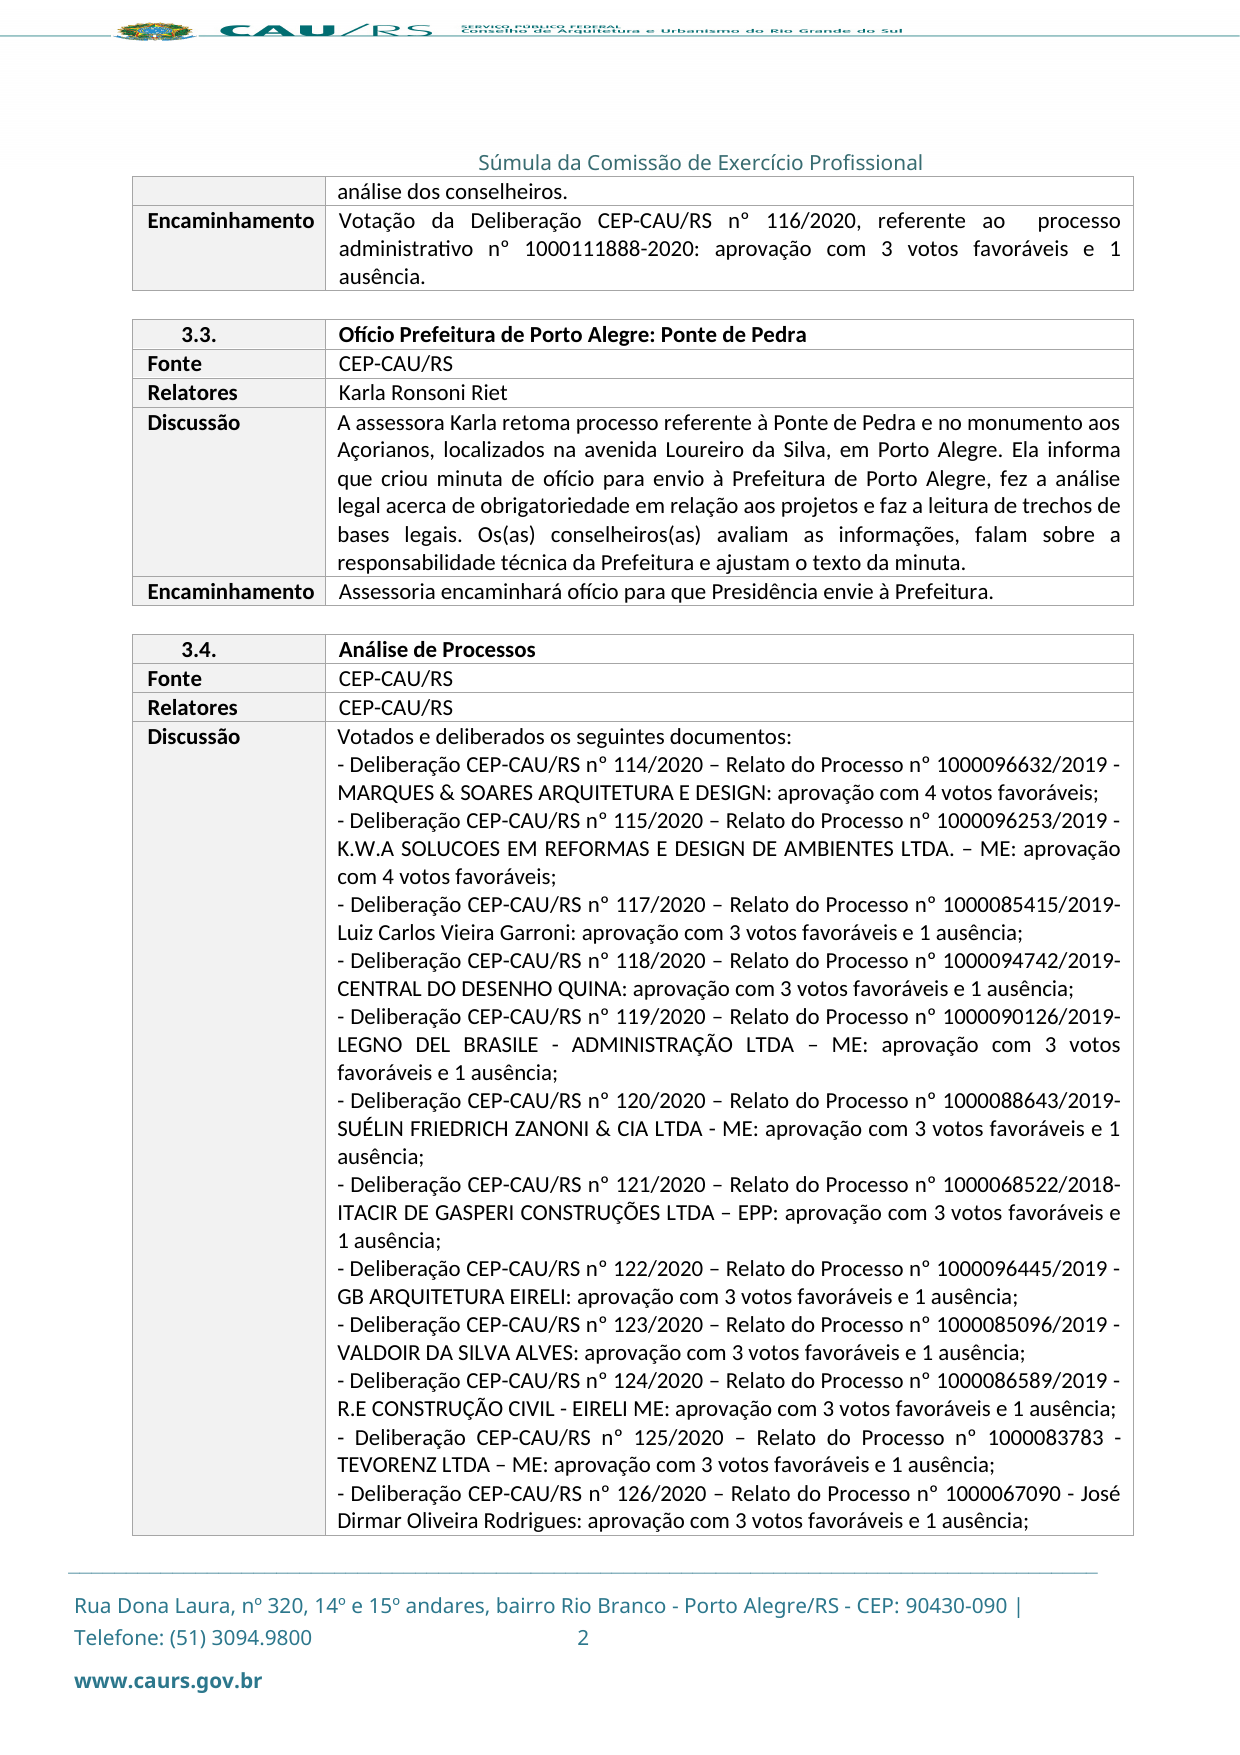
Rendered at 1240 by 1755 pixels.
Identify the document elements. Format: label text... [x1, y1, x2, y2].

table_cell Relatores [133, 693, 325, 721]
table_cell Fonte [133, 664, 325, 692]
table_cell CEP-CAU/RS [326, 693, 1133, 721]
table_cell Votação da Deliberação CEP-CAU/RS nº 116/2020, referente ao processo administrativo nº 1000111888-2020: aprovação com 3 votos favoráveis e 1 ausência. [326, 206, 1133, 290]
table_cell Análise de Processos [326, 635, 1133, 663]
table_cell análise dos conselheiros. [326, 177, 1133, 205]
table_cell Discussão [133, 408, 325, 576]
table_cell [133, 320, 325, 348]
table_cell Fonte [133, 350, 325, 377]
table_cell Ofício Prefeitura de Porto Alegre: Ponte de Pedra [326, 320, 1133, 348]
table_cell Discussão [133, 722, 325, 1535]
table_cell Relatores [133, 379, 325, 407]
table_cell [133, 635, 325, 663]
table_cell Encaminhamento [133, 577, 325, 605]
table_cell [133, 177, 325, 205]
table_cell [133, 606, 1133, 634]
table_cell Karla Ronsoni Riet [326, 379, 1133, 407]
table_cell [133, 291, 1133, 319]
table_cell CEP-CAU/RS [326, 350, 1133, 377]
table_cell A assessora Karla retoma processo referente à Ponte de Pedra e no monumento aos Açorianos, localizados na avenida Loureiro da Silva, em Porto Alegre. Ela informa que criou minuta de ofício para envio à Prefeitura de Porto Alegre, fez a análise legal acerca de obrigatoriedade em relação aos projetos e faz a leitura de trechos de bases legais. Os(as) conselheiros(as) avaliam as informações, falam sobre a responsabilidade técnica da Prefeitura e ajustam o texto da minuta. [326, 408, 1133, 576]
table_cell Encaminhamento [133, 206, 325, 290]
table_cell Assessoria encaminhará ofício para que Presidência envie à Prefeitura. [326, 577, 1133, 605]
table_cell Votados e deliberados os seguintes documentos: - Deliberação CEP-CAU/RS nº 114/2020 – Relato do Processo nº 1000096632/2019 - MARQUES & SOARES ARQUITETURA E DESIGN: aprovação com 4 votos favoráveis; - Deliberação CEP-CAU/RS nº 115/2020 – Relato do Processo nº 1000096253/2019 - K.W.A SOLUCOES EM REFORMAS E DESIGN DE AMBIENTES LTDA. – ME: aprovação com 4 votos favoráveis; - Deliberação CEP-CAU/RS nº 117/2020 – Relato do Processo nº 1000085415/2019- Luiz Carlos Vieira Garroni: aprovação com 3 votos favoráveis e 1 ausência; - Deliberação CEP-CAU/RS nº 118/2020 – Relato do Processo nº 1000094742/2019- CENTRAL DO DESENHO QUINA: aprovação com 3 votos favoráveis e 1 ausência; - Deliberação CEP-CAU/RS nº 119/2020 – Relato do Processo nº 1000090126/2019- LEGNO DEL BRASILE - ADMINISTRAÇÃO LTDA – ME: aprovação com 3 votos favoráveis e 1 ausência; - Deliberação CEP-CAU/RS nº 120/2020 – Relato do Processo nº 1000088643/2019- SUÉLIN FRIEDRICH ZANONI & CIA LTDA - ME: aprovação com 3 votos favoráveis e 1 ausência; - Deliberação CEP-CAU/RS nº 121/2020 – Relato do Processo nº 1000068522/2018- ITACIR DE GASPERI CONSTRUÇÕES LTDA – EPP: aprovação com 3 votos favoráveis e 1 ausência; - Deliberação CEP-CAU/RS nº 122/2020 – Relato do Processo nº 1000096445/2019 - GB ARQUITETURA EIRELI: aprovação com 3 votos favoráveis e 1 ausência; - Deliberação CEP-CAU/RS nº 123/2020 – Relato do Processo nº 1000085096/2019 - VALDOIR DA SILVA ALVES: aprovação com 3 votos favoráveis e 1 ausência; - Deliberação CEP-CAU/RS nº 124/2020 – Relato do Processo nº 1000086589/2019 - R.E CONSTRUÇÃO CIVIL - EIRELI ME: aprovação com 3 votos favoráveis e 1 ausência; - Deliberação CEP-CAU/RS nº 125/2020 – Relato do Processo nº 1000083783 - TEVORENZ LTDA – ME: aprovação com 3 votos favoráveis e 1 ausência; - Deliberação CEP-CAU/RS nº 126/2020 – Relato do Processo nº 1000067090 - José Dirmar Oliveira Rodrigues: aprovação com 3 votos favoráveis e 1 ausência; [326, 722, 1133, 1535]
table_cell CEP-CAU/RS [326, 664, 1133, 692]
